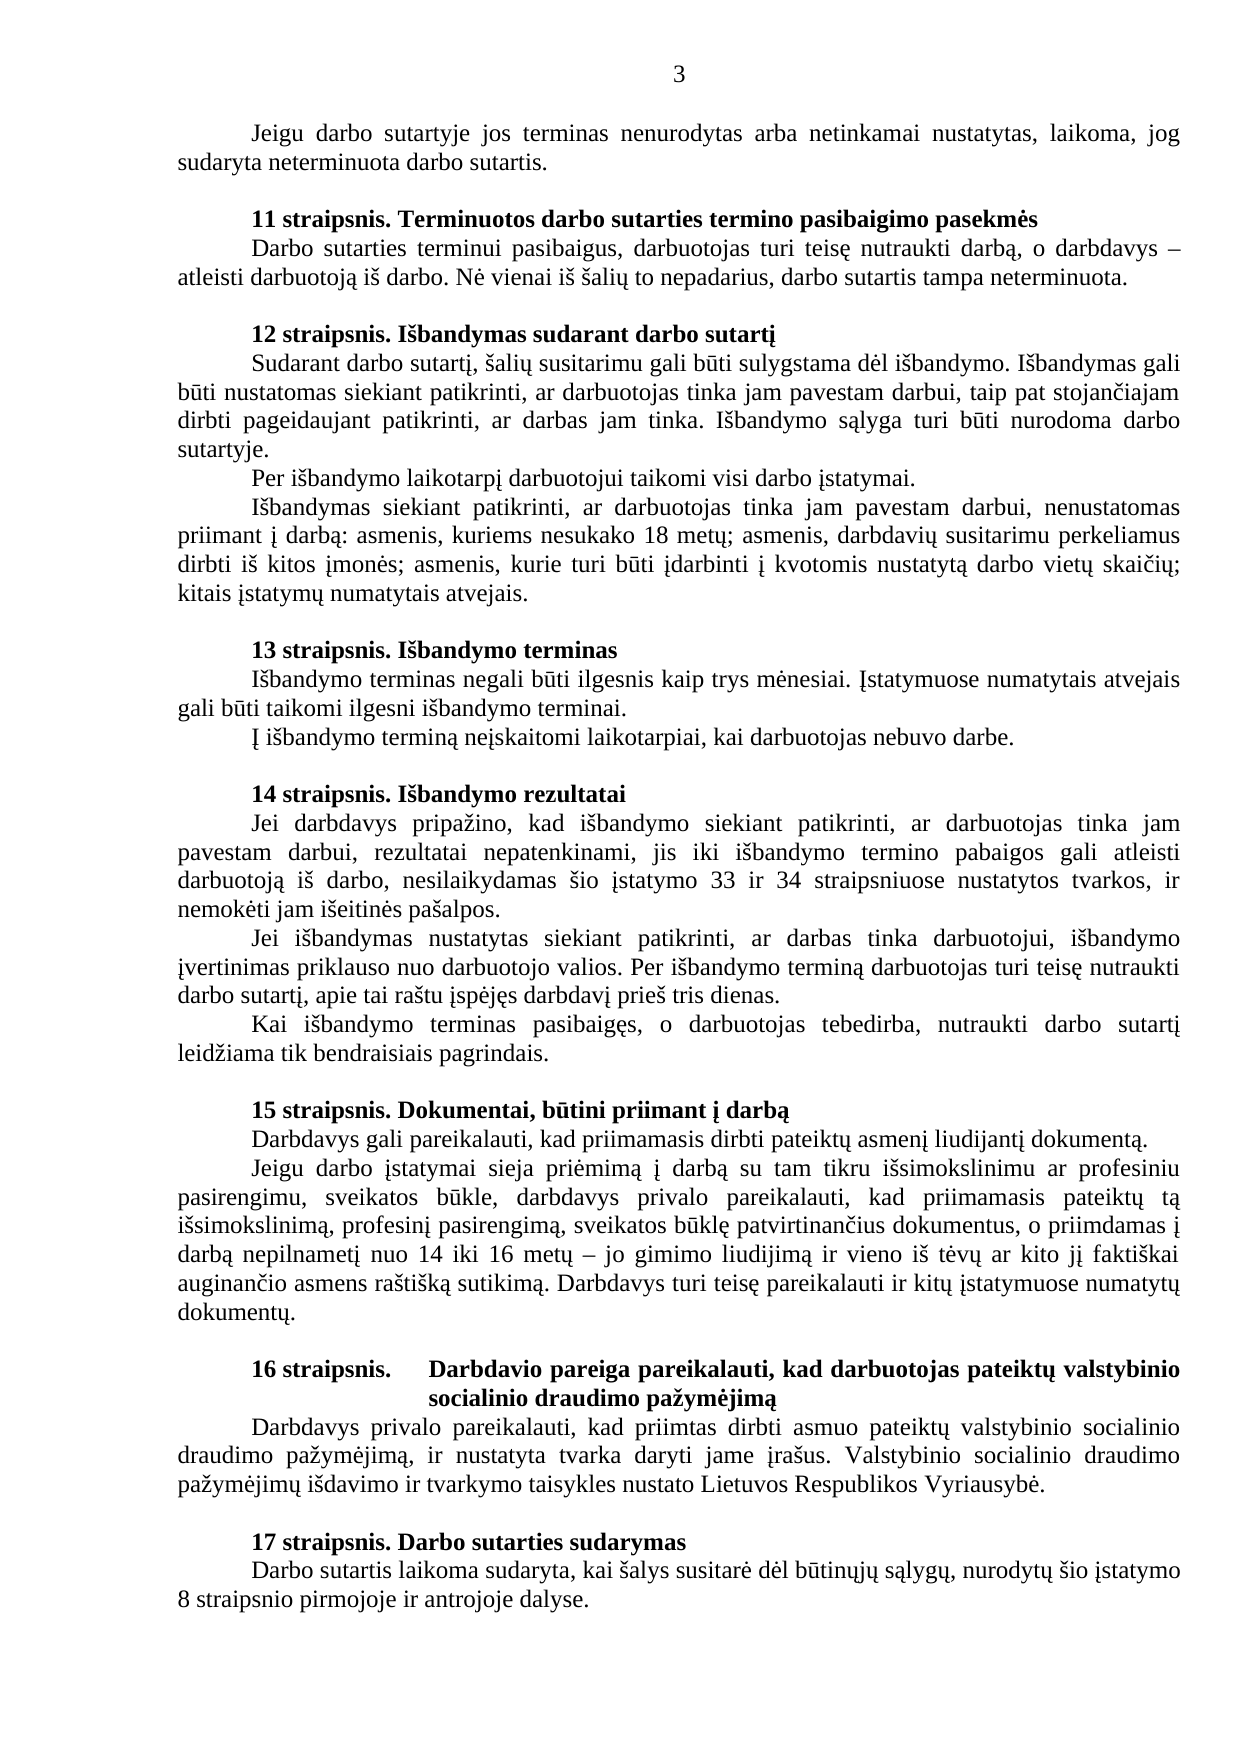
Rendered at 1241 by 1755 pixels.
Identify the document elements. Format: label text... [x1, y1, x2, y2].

text 16 straipsnis. Darbdavio pareiga pareikalauti, kad darbuotojas pateiktų valstybinio socialinio draudimo pažymėjimą [251, 1354, 1181, 1412]
text 15 straipsnis. Dokumentai, būtini priimant į darbą [177, 1096, 1181, 1124]
text Kai išbandymo terminas pasibaigęs, o darbuotojas tebedirba, nutraukti darbo sutartį leidžiama tik bendraisiais pagrindais. [177, 1009, 1181, 1067]
text Darbo sutarties terminui pasibaigus, darbuotojas turi teisę nutraukti darbą, o darbdavys – atleisti darbuotoją iš darbo. Nė vienai iš šalių to nepadarius, darbo sutartis tampa neterminuota. [177, 233, 1181, 291]
text Į išbandymo terminą neįskaitomi laikotarpiai, kai darbuotojas nebuvo darbe. [177, 722, 1181, 751]
text 13 straipsnis. Išbandymo terminas [177, 636, 1181, 664]
text Darbdavys privalo pareikalauti, kad priimtas dirbti asmuo pateiktų valstybinio socialinio draudimo pažymėjimą, ir nustatyta tvarka daryti jame įrašus. Valstybinio socialinio draudimo pažymėjimų išdavimo ir tvarkymo taisykles nustato Lietuvos Respublikos Vyriausybė. [177, 1412, 1181, 1498]
text 12 straipsnis. Išbandymas sudarant darbo sutartį [177, 319, 1181, 348]
text 11 straipsnis. Terminuotos darbo sutarties termino pasibaigimo pasekmės [177, 204, 1181, 233]
text Darbdavys gali pareikalauti, kad priimamasis dirbti pateiktų asmenį liudijantį dokumentą. [177, 1124, 1181, 1153]
text Jeigu darbo įstatymai sieja priėmimą į darbą su tam tikru išsimokslinimu ar profesiniu pasirengimu, sveikatos būkle, darbdavys privalo pareikalauti, kad priimamasis pateiktų tą išsimokslinimą, profesinį pasirengimą, sveikatos būklę patvirtinančius dokumentus, o priimdamas į darbą nepilnametį nuo 14 iki 16 metų – jo gimimo liudijimą ir vieno iš tėvų ar kito jį faktiškai auginančio asmens raštišką sutikimą. Darbdavys turi teisę pareikalauti ir kitų įstatymuose numatytų dokumentų. [177, 1153, 1181, 1326]
text Jeigu darbo sutartyje jos terminas nenurodytas arba netinkamai nustatytas, laikoma, jog sudaryta neterminuota darbo sutartis. [177, 118, 1181, 176]
text Sudarant darbo sutartį, šalių susitarimu gali būti sulygstama dėl išbandymo. Išbandymas gali būti nustatomas siekiant patikrinti, ar darbuotojas tinka jam pavestam darbui, taip pat stojančiajam dirbti pageidaujant patikrinti, ar darbas jam tinka. Išbandymo sąlyga turi būti nurodoma darbo sutartyje. [177, 348, 1181, 463]
text Jei išbandymas nustatytas siekiant patikrinti, ar darbas tinka darbuotojui, išbandymo įvertinimas priklauso nuo darbuotojo valios. Per išbandymo terminą darbuotojas turi teisę nutraukti darbo sutartį, apie tai raštu įspėjęs darbdavį prieš tris dienas. [177, 923, 1181, 1009]
text Jei darbdavys pripažino, kad išbandymo siekiant patikrinti, ar darbuotojas tinka jam pavestam darbui, rezultatai nepatenkinami, jis iki išbandymo termino pabaigos gali atleisti darbuotoją iš darbo, nesilaikydamas šio įstatymo 33 ir 34 straipsniuose nustatytos tvarkos, ir nemokėti jam išeitinės pašalpos. [177, 808, 1181, 923]
text Išbandymas siekiant patikrinti, ar darbuotojas tinka jam pavestam darbui, nenustatomas priimant į darbą: asmenis, kuriems nesukako 18 metų; asmenis, darbdavių susitarimu perkeliamus dirbti iš kitos įmonės; asmenis, kurie turi būti įdarbinti į kvotomis nustatytą darbo vietų skaičių; kitais įstatymų numatytais atvejais. [177, 492, 1181, 607]
text Per išbandymo laikotarpį darbuotojui taikomi visi darbo įstatymai. [177, 463, 1181, 492]
text Darbo sutartis laikoma sudaryta, kai šalys susitarė dėl būtinųjų sąlygų, nurodytų šio įstatymo 8 straipsnio pirmojoje ir antrojoje dalyse. [177, 1556, 1181, 1613]
text 17 straipsnis. Darbo sutarties sudarymas [177, 1527, 1181, 1556]
text 14 straipsnis. Išbandymo rezultatai [177, 779, 1181, 808]
text Išbandymo terminas negali būti ilgesnis kaip trys mėnesiai. Įstatymuose numatytais atvejais gali būti taikomi ilgesni išbandymo terminai. [177, 664, 1181, 722]
